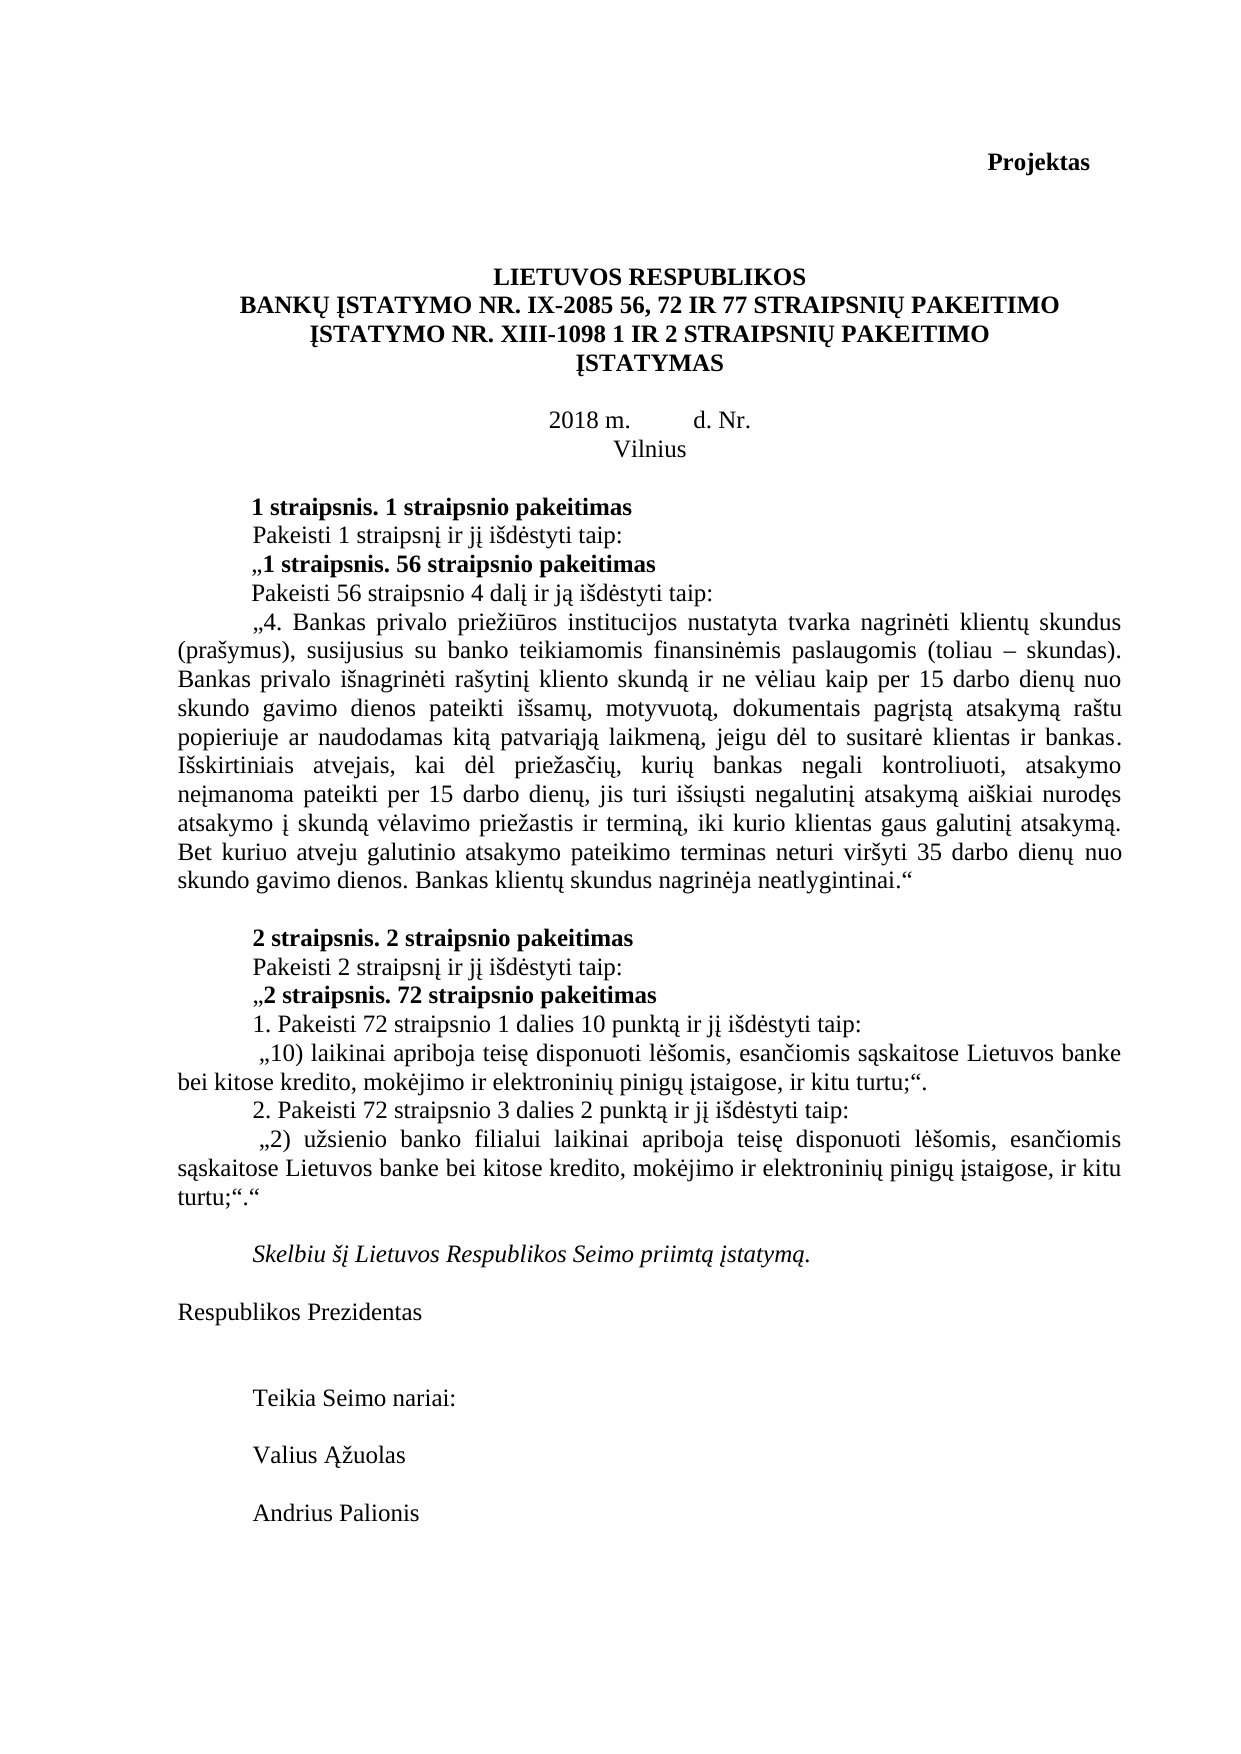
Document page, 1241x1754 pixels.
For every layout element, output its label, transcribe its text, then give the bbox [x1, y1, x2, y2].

text LIETUVOS RESPUBLIKOS [177, 262, 1122, 291]
text „2 straipsnis. 72 straipsnio pakeitimas [177, 981, 1122, 1009]
text BANKŲ ĮSTATYMO NR. IX-2085 56, 72 IR 77 STRAIPSNIŲ PAKEITIMO [177, 291, 1122, 319]
text 1. Pakeisti 72 straipsnio 1 dalies 10 punktą ir jį išdėstyti taip: [177, 1009, 1122, 1038]
text Skelbiu šį Lietuvos Respublikos Seimo priimtą įstatymą. [177, 1239, 1122, 1268]
text „2) užsienio banko filialui laikinai apriboja teisę disponuoti lėšomis, esančiomis sąskaitose Lietuvos banke bei kitose kredito, mokėjimo ir elektroninių pinigų įstaigose, ir kitu turtu;“.“ [177, 1124, 1122, 1211]
text Teikia Seimo nariai: [177, 1383, 1122, 1412]
text 1 straipsnis. 1 straipsnio pakeitimas [177, 492, 1122, 521]
text Valius Ąžuolas [177, 1441, 1122, 1469]
text „1 straipsnis. 56 straipsnio pakeitimas [177, 549, 1122, 578]
text Pakeisti 2 straipsnį ir jį išdėstyti taip: [177, 952, 1122, 981]
text ĮSTATYMAS [177, 348, 1122, 377]
text ĮSTATYMO NR. XIII-1098 1 IR 2 STRAIPSNIŲ PAKEITIMO [177, 319, 1122, 348]
text Respublikos Prezidentas [177, 1297, 1122, 1326]
text „4. Bankas privalo priežiūros institucijos nustatyta tvarka nagrinėti klientų skundus (prašymus), susijusius su banko teikiamomis finansinėmis paslaugomis (toliau – skundas). Bankas privalo išnagrinėti rašytinį kliento skundą ir ne vėliau kaip per 15 darbo dienų nuo skundo gavimo dienos pateikti išsamų, motyvuotą, dokumentais pagrįstą atsakymą raštu popieriuje ar naudodamas kitą patvariąją laikmeną, jeigu dėl to susitarė klientas ir bankas. Išskirtiniais atvejais, kai dėl priežasčių, kurių bankas negali kontroliuoti, atsakymo neįmanoma pateikti per 15 darbo dienų, jis turi išsiųsti negalutinį atsakymą aiškiai nurodęs atsakymo į skundą vėlavimo priežastis ir terminą, iki kurio klientas gaus galutinį atsakymą. Bet kuriuo atveju galutinio atsakymo pateikimo terminas neturi viršyti 35 darbo dienų nuo skundo gavimo dienos. Bankas klientų skundus nagrinėja neatlygintinai.“ [177, 607, 1122, 894]
text Andrius Palionis [177, 1498, 1122, 1527]
text 2 straipsnis. 2 straipsnio pakeitimas [177, 923, 1122, 952]
text Pakeisti 56 straipsnio 4 dalį ir ją išdėstyti taip: [177, 578, 1122, 607]
text Vilnius [177, 434, 1122, 463]
text Projektas [852, 147, 1122, 176]
text 2. Pakeisti 72 straipsnio 3 dalies 2 punktą ir jį išdėstyti taip: [177, 1096, 1122, 1124]
text „10) laikinai apriboja teisę disponuoti lėšomis, esančiomis sąskaitose Lietuvos banke bei kitose kredito, mokėjimo ir elektroninių pinigų įstaigose, ir kitu turtu;“. [177, 1038, 1122, 1096]
text Pakeisti 1 straipsnį ir jį išdėstyti taip: [177, 521, 1122, 549]
text 2018 m. d. Nr. [177, 406, 1122, 434]
